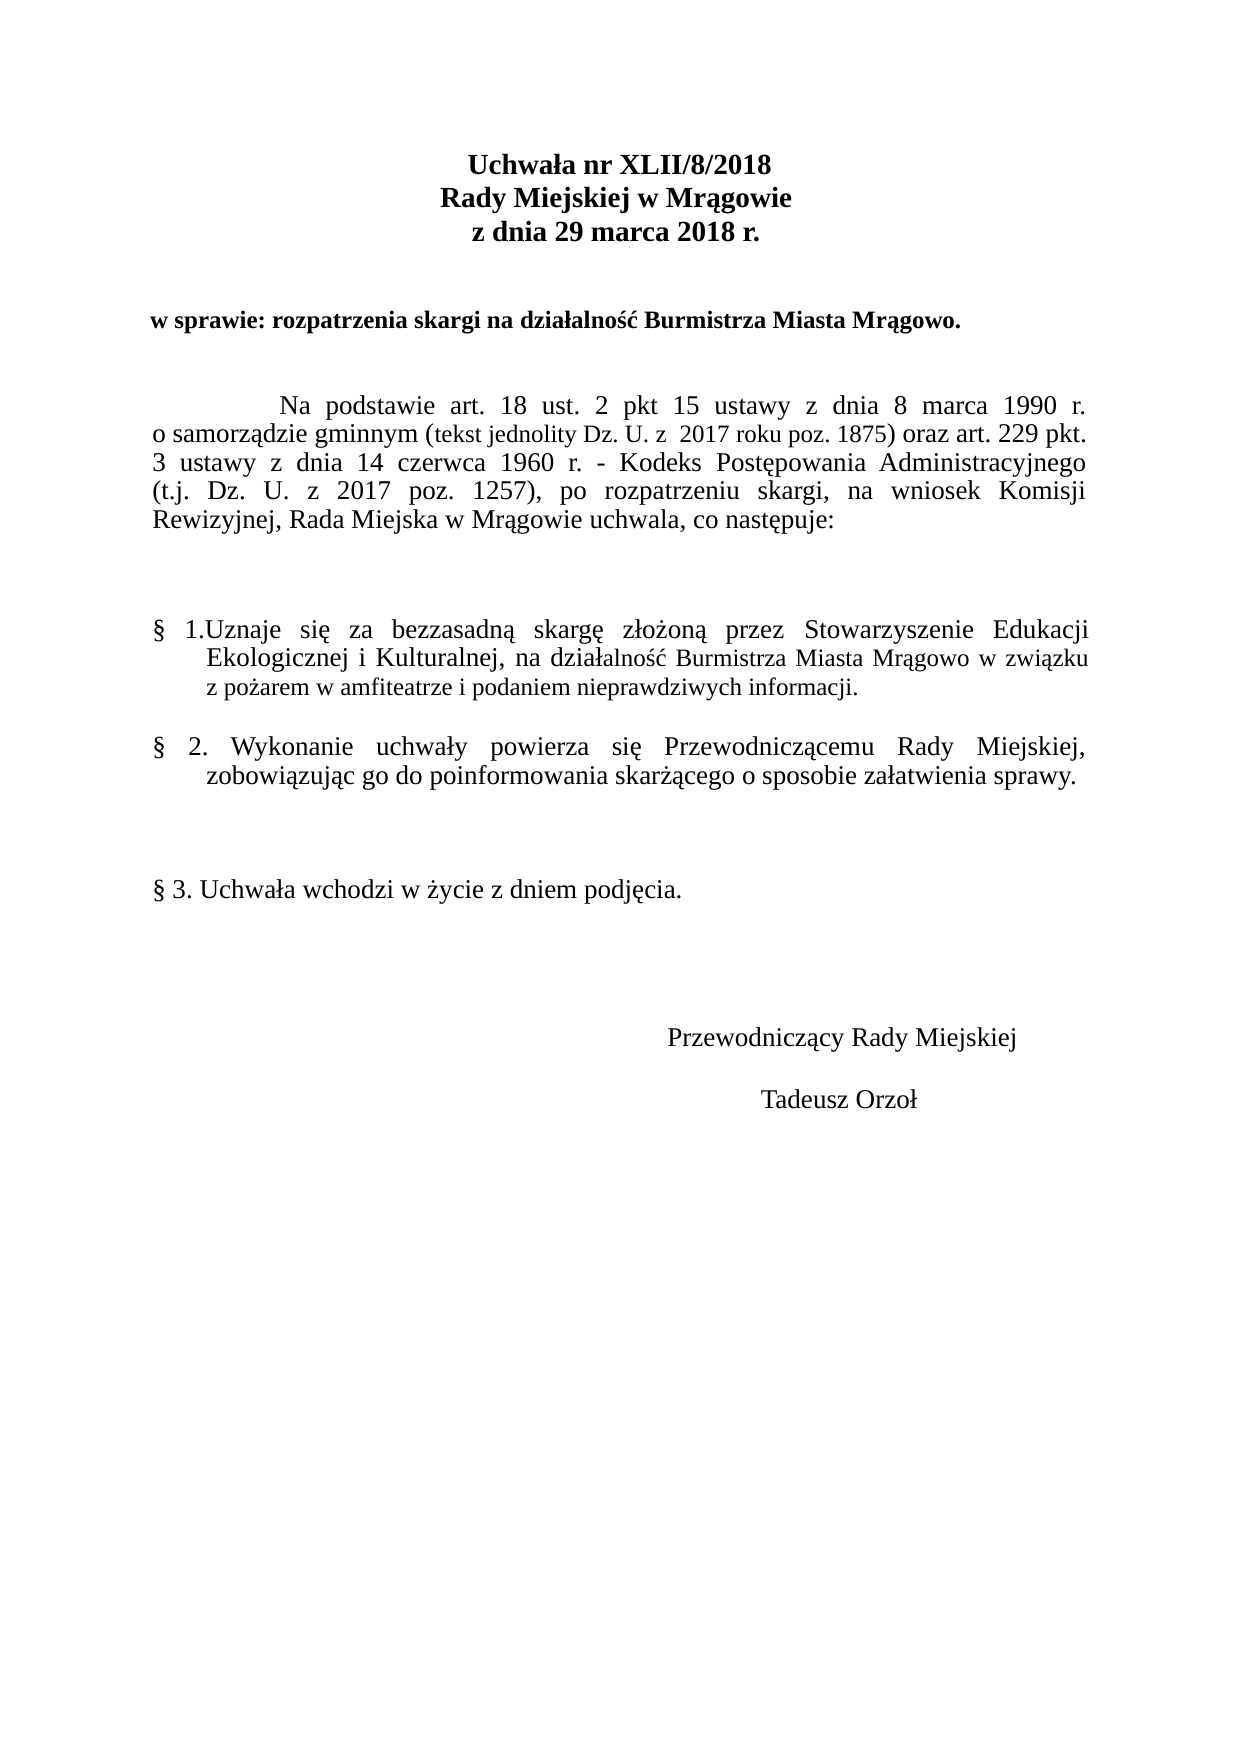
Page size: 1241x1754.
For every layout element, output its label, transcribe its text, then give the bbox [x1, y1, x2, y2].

text w sprawie: rozpatrzenia skargi na działalność Burmistrza Miasta Mrągowo. [150, 305, 1089, 334]
text § 2. Wykonanie uchwały powierza się Przewodniczącemu Rady Miejskiej, zobowiązując go do poinformowania skarżącego o sposobie załatwienia sprawy. [152, 732, 1087, 790]
text Uchwała nr XLII/8/2018 [150, 147, 1089, 180]
text § 3. Uchwała wchodzi w życie z dniem podjęcia. [152, 875, 1087, 904]
text z dnia 29 marca 2018 r. [150, 214, 1089, 247]
text Rady Miejskiej w Mrągowie [150, 180, 1089, 214]
text Na podstawie art. 18 ust. 2 pkt 15 ustawy z dnia 8 marca 1990 r. o samorządzie gminnym (tekst jednolity Dz. U. z 2017 roku poz. 1875) oraz art. 229 pkt. 3 ustawy z dnia 14 czerwca 1960 r. - Kodeks Postępowania Administracyjnego (t.j. Dz. U. z 2017 poz. 1257), po rozpatrzeniu skargi, na wniosek Komisji Rewizyjnej, Rada Miejska w Mrągowie uchwala, co następuje: [152, 391, 1087, 534]
text Przewodniczący Rady Miejskiej [150, 1021, 1089, 1052]
text § 1.Uznaje się za bezzasadną skargę złożoną przez Stowarzyszenie Edukacji Ekologicznej i Kulturalnej, na działalność Burmistrza Miasta Mrągowo w związku z pożarem w amfiteatrze i podaniem nieprawdziwych informacji. [152, 615, 1089, 701]
text Tadeusz Orzoł [150, 1083, 1089, 1143]
